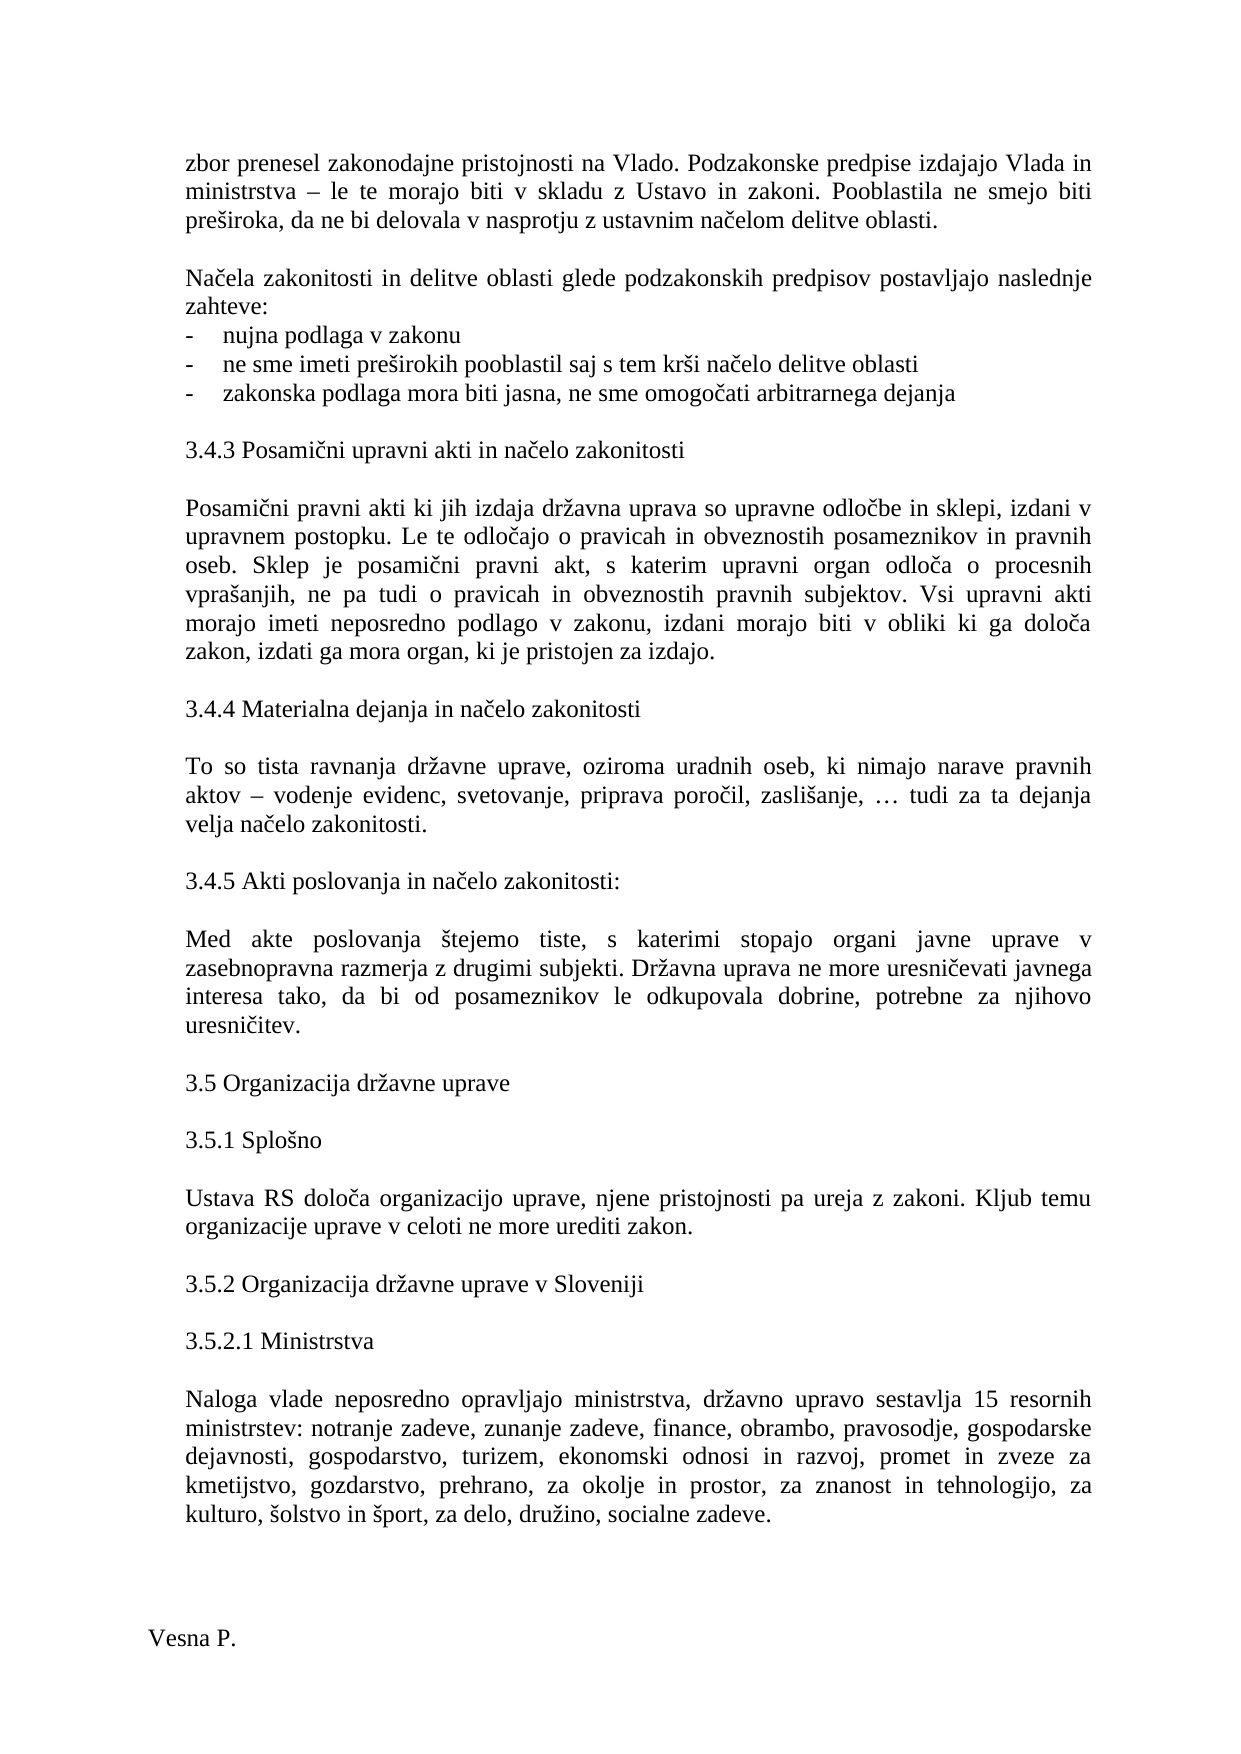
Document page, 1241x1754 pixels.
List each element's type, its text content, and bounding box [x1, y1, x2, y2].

text 3.5.1 Splošno [185, 1125, 1093, 1154]
text Posamični pravni akti ki jih izdaja državna uprava so upravne odločbe in sklepi, izdani v upravnem postopku. Le te odločajo o pravicah in obveznostih posameznikov in pravnih oseb. Sklep je posamični pravni akt, s katerim upravni organ odloča o procesnih vprašanjih, ne pa tudi o pravicah in obveznostih pravnih subjektov. Vsi upravni akti morajo imeti neposredno podlago v zakonu, izdani morajo biti v obliki ki ga določa zakon, izdati ga mora organ, ki je pristojen za izdajo. [185, 493, 1093, 665]
text Načela zakonitosti in delitve oblasti glede podzakonskih predpisov postavljajo naslednje zahteve: [185, 263, 1093, 320]
text zbor prenesel zakonodajne pristojnosti na Vlado. Podzakonske predpise izdajajo Vlada in ministrstva – le te morajo biti v skladu z Ustavo in zakoni. Pooblastila ne smejo biti preširoka, da ne bi delovala v nasprotju z ustavnim načelom delitve oblasti. [185, 148, 1093, 234]
text 3.4.5 Akti poslovanja in načelo zakonitosti: [185, 866, 1093, 895]
text 3.5.2.1 Ministrstva [185, 1326, 1093, 1355]
text Med akte poslovanja štejemo tiste, s katerimi stopajo organi javne uprave v zasebnopravna razmerja z drugimi subjekti. Državna uprava ne more uresničevati javnega interesa tako, da bi od posameznikov le odkupovala dobrine, potrebne za njihovo uresničitev. [185, 924, 1093, 1039]
list Organizacija državne uprave [185, 1068, 1093, 1096]
text To so tista ravnanja državne uprave, oziroma uradnih oseb, ki nimajo narave pravnih aktov – vodenje evidenc, svetovanje, priprava poročil, zaslišanje, … tudi za ta dejanja velja načelo zakonitosti. [185, 751, 1093, 838]
list nujna podlaga v zakonu [185, 320, 1093, 349]
text 3.4.3 Posamični upravni akti in načelo zakonitosti [185, 435, 1093, 464]
text 3.5.2 Organizacija državne uprave v Sloveniji [185, 1269, 1093, 1298]
list zakonska podlaga mora biti jasna, ne sme omogočati arbitrarnega dejanja [185, 378, 1093, 406]
list ne sme imeti preširokih pooblastil saj s tem krši načelo delitve oblasti [185, 349, 1093, 378]
text Naloga vlade neposredno opravljajo ministrstva, državno upravo sestavlja 15 resornih ministrstev: notranje zadeve, zunanje zadeve, finance, obrambo, pravosodje, gospodarske dejavnosti, gospodarstvo, turizem, ekonomski odnosi in razvoj, promet in zveze za kmetijstvo, gozdarstvo, prehrano, za okolje in prostor, za znanost in tehnologijo, za kulturo, šolstvo in šport, za delo, družino, socialne zadeve. [185, 1384, 1093, 1528]
text 3.4.4 Materialna dejanja in načelo zakonitosti [185, 694, 1093, 723]
text Ustava RS določa organizacijo uprave, njene pristojnosti pa ureja z zakoni. Kljub temu organizacije uprave v celoti ne more urediti zakon. [185, 1183, 1093, 1240]
